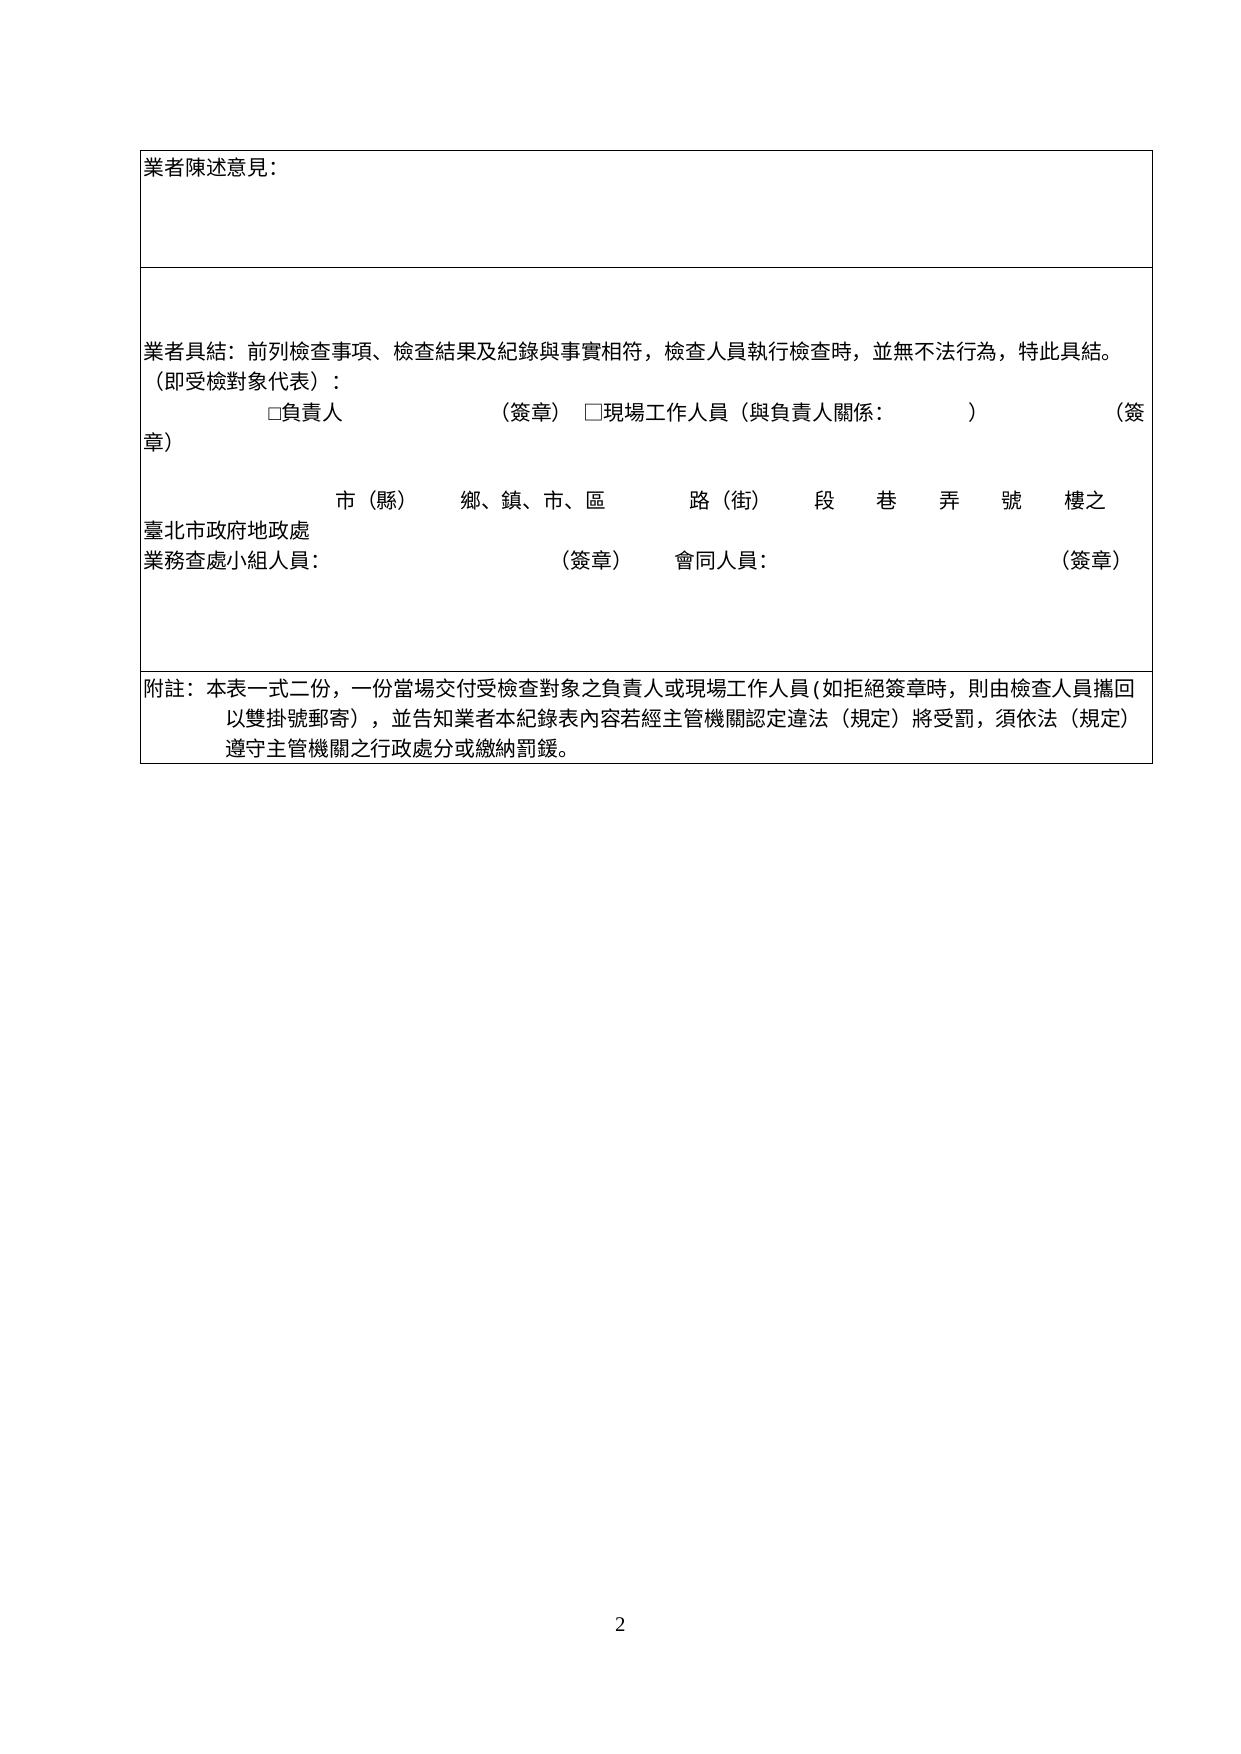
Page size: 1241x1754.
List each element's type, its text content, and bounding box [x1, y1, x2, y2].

table_cell 業者陳述意見： [141, 151, 1152, 267]
table_cell 附註：本表一式二份，一份當場交付受檢查對象之負責人或現場工作人員(如拒絕簽章時，則由檢查人員攜回以雙掛號郵寄），並告知業者本紀錄表內容若經主管機關認定違法（規定）將受罰，須依法（規定）遵守主管機關之行政處分或繳納罰鍰。 [141, 672, 1152, 763]
table_cell 業者具結：前列檢查事項、檢查結果及紀錄與事實相符，檢查人員執行檢查時，並無不法行為，特此具結。 （即受檢對象代表）： □負責人 （簽章） □現場工作人員（與負責人關係： ） （簽章） 市（縣） 鄉、鎮、市、區 路（街） 段 巷 弄 號 樓之 臺北市政府地政處 業務查處小組人員： （簽章） 會同人員： （簽章） [141, 268, 1152, 671]
